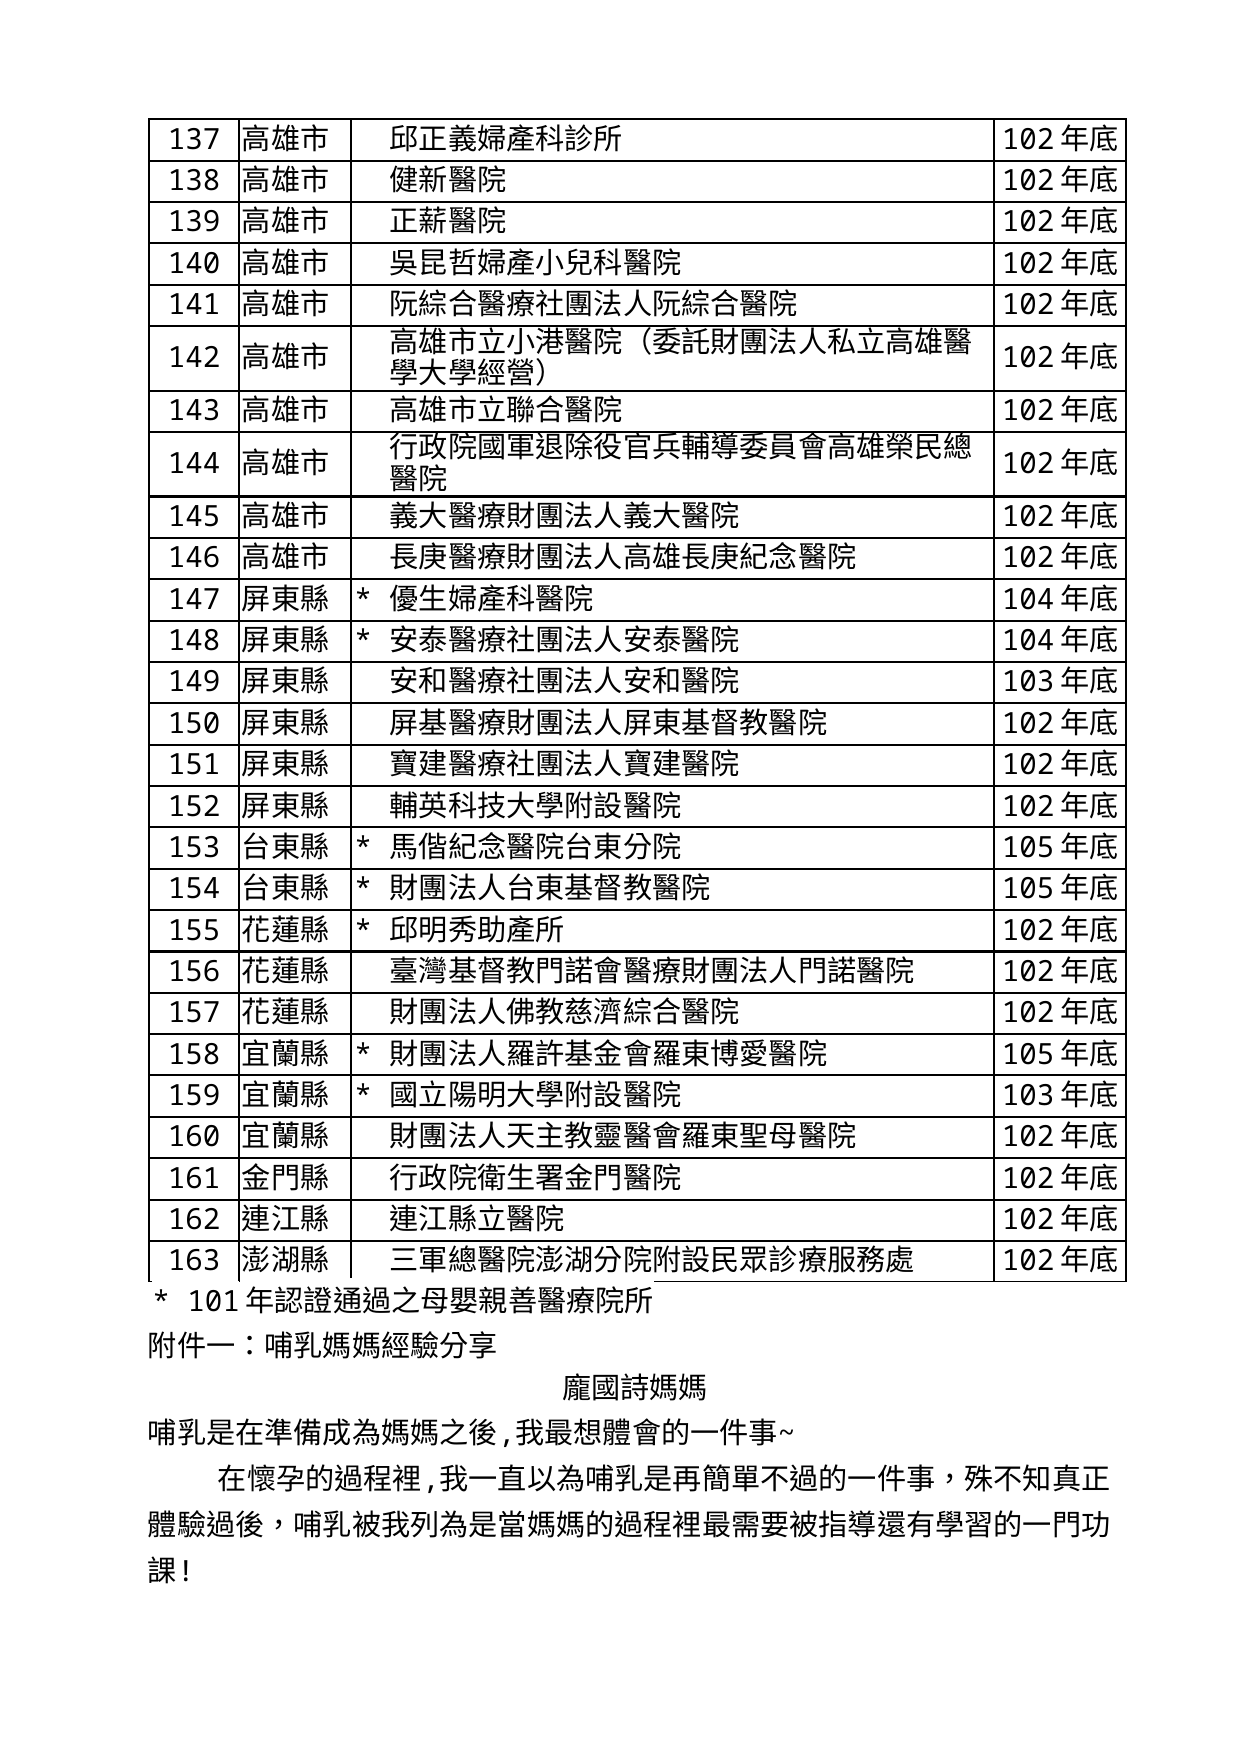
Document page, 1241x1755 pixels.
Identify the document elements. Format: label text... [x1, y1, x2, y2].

table_cell [352, 1118, 387, 1157]
table_cell 102年底 [995, 433, 1125, 495]
table_cell 102年底 [995, 392, 1125, 431]
table_cell 102年底 [995, 539, 1125, 578]
table_cell 161 [150, 1159, 238, 1198]
table_cell 國立陽明大學附設醫院 [387, 1076, 993, 1116]
table_cell 140 [150, 244, 238, 283]
table_cell 105年底 [995, 870, 1125, 909]
table_cell [352, 498, 387, 537]
table_cell 屏東縣 [240, 622, 350, 661]
table_cell 102年底 [995, 911, 1125, 950]
table_cell 邱明秀助產所 [387, 911, 993, 950]
table_cell [352, 953, 387, 992]
table_cell [352, 1201, 387, 1240]
table_cell 146 [150, 539, 238, 578]
table_cell 102年底 [995, 162, 1125, 201]
table_cell 花蓮縣 [240, 994, 350, 1033]
table_cell 宜蘭縣 [240, 1035, 350, 1074]
table_cell [352, 704, 387, 743]
table_cell 屏東縣 [240, 746, 350, 785]
table_cell 102年底 [995, 498, 1125, 537]
table_cell 宜蘭縣 [240, 1076, 350, 1116]
table_cell 142 [150, 327, 238, 389]
table_cell [352, 162, 387, 201]
table_cell 花蓮縣 [240, 953, 350, 992]
table_cell 102年底 [995, 1201, 1125, 1240]
table_cell 137 [150, 120, 238, 159]
table_cell 144 [150, 433, 238, 495]
table_cell 高雄市 [240, 120, 350, 159]
table_cell 149 [150, 663, 238, 702]
table_cell 臺灣基督教門諾會醫療財團法人門諾醫院 [387, 953, 993, 992]
table_cell * [352, 622, 387, 661]
table_cell 屏東縣 [240, 580, 350, 619]
table_cell * [352, 828, 387, 868]
table_cell 145 [150, 498, 238, 537]
table_cell 高雄市 [240, 433, 350, 495]
table_cell 102年底 [995, 327, 1125, 389]
table_cell 寶建醫療社團法人寶建醫院 [387, 746, 993, 785]
table_cell 高雄市 [240, 162, 350, 201]
table_cell 吳昆哲婦產小兒科醫院 [387, 244, 993, 283]
table_cell 102年底 [995, 704, 1125, 743]
table_cell 103年底 [995, 1076, 1125, 1116]
table_cell 156 [150, 953, 238, 992]
table_cell 高雄市 [240, 327, 350, 389]
table_cell 141 [150, 286, 238, 325]
table_cell 159 [150, 1076, 238, 1116]
table_cell [352, 539, 387, 578]
table_cell 優生婦產科醫院 [387, 580, 993, 619]
table_cell 長庚醫療財團法人高雄長庚紀念醫院 [387, 539, 993, 578]
table_cell 104年底 [995, 622, 1125, 661]
table_cell [352, 663, 387, 702]
table_cell 138 [150, 162, 238, 201]
table_cell 安和醫療社團法人安和醫院 [387, 663, 993, 702]
table_cell 153 [150, 828, 238, 868]
table_cell 103年底 [995, 663, 1125, 702]
table_cell 139 [150, 203, 238, 242]
table_cell 財團法人台東基督教醫院 [387, 870, 993, 909]
table_cell 金門縣 [240, 1159, 350, 1198]
table_cell 行政院衛生署金門醫院 [387, 1159, 993, 1198]
table_cell 屏東縣 [240, 704, 350, 743]
table_cell 高雄市 [240, 392, 350, 431]
table_cell 阮綜合醫療社團法人阮綜合醫院 [387, 286, 993, 325]
table_cell 102年底 [995, 994, 1125, 1033]
text 哺乳是在準備成為媽媽之後,我最想體會的一件事~ [148, 1407, 1122, 1453]
table_cell 行政院國軍退除役官兵輔導委員會高雄榮民總醫院 [387, 433, 993, 495]
table_cell 102年底 [995, 787, 1125, 826]
table_cell [352, 327, 387, 389]
table_cell [352, 203, 387, 242]
table_cell [352, 994, 387, 1033]
table_cell 高雄市立小港醫院（委託財團法人私立高雄醫學大學經營） [387, 327, 993, 389]
table_cell 102年底 [995, 1118, 1125, 1157]
table_cell 162 [150, 1201, 238, 1240]
table_cell 屏東縣 [240, 787, 350, 826]
table_cell 104年底 [995, 580, 1125, 619]
text 在懷孕的過程裡,我一直以為哺乳是再簡單不過的一件事，殊不知真正體驗過後，哺乳被我列為是當媽媽的過程裡最需要被指導還有學習的一門功課! [148, 1453, 1122, 1590]
table_cell 財團法人天主教靈醫會羅東聖母醫院 [387, 1118, 993, 1157]
table_cell 馬偕紀念醫院台東分院 [387, 828, 993, 868]
table_cell [352, 120, 387, 159]
table_cell [352, 433, 387, 495]
table_cell 152 [150, 787, 238, 826]
table_cell 高雄市 [240, 539, 350, 578]
table_cell 宜蘭縣 [240, 1118, 350, 1157]
table_cell [352, 244, 387, 283]
table_cell 高雄市 [240, 498, 350, 537]
table_cell 台東縣 [240, 870, 350, 909]
table_cell 143 [150, 392, 238, 431]
table_cell 屏基醫療財團法人屏東基督教醫院 [387, 704, 993, 743]
table_cell 花蓮縣 [240, 911, 350, 950]
table_cell 102年底 [995, 953, 1125, 992]
table_cell 義大醫療財團法人義大醫院 [387, 498, 993, 537]
table_cell * [352, 1076, 387, 1116]
table_cell 安泰醫療社團法人安泰醫院 [387, 622, 993, 661]
table_cell 158 [150, 1035, 238, 1074]
table_cell 102年底 [995, 120, 1125, 159]
table_cell 邱正義婦產科診所 [387, 120, 993, 159]
table_cell 160 [150, 1118, 238, 1157]
table_cell 151 [150, 746, 238, 785]
table_cell 高雄市立聯合醫院 [387, 392, 993, 431]
table_cell [352, 286, 387, 325]
table_cell 102年底 [995, 1159, 1125, 1198]
table_cell [352, 392, 387, 431]
table_cell 102年底 [995, 1242, 1125, 1281]
table_cell 高雄市 [240, 286, 350, 325]
table_cell 102年底 [995, 746, 1125, 785]
text 龐國詩媽媽 [148, 1365, 1122, 1407]
table_cell * [352, 580, 387, 619]
table_cell * 101年認證通過之母嬰親善醫療院所 [149, 1282, 1126, 1322]
table_cell 正薪醫院 [387, 203, 993, 242]
table_cell 台東縣 [240, 828, 350, 868]
table_cell 163 [150, 1242, 238, 1281]
table_cell 157 [150, 994, 238, 1033]
table_cell [352, 746, 387, 785]
table_cell 150 [150, 704, 238, 743]
table_cell * [352, 911, 387, 950]
table_cell 154 [150, 870, 238, 909]
table_cell 105年底 [995, 828, 1125, 868]
table_cell [352, 1159, 387, 1198]
table_cell * [352, 1035, 387, 1074]
table_cell 屏東縣 [240, 663, 350, 702]
table_cell 財團法人佛教慈濟綜合醫院 [387, 994, 993, 1033]
table_cell [352, 1242, 387, 1281]
table_cell 三軍總醫院澎湖分院附設民眾診療服務處 [387, 1242, 993, 1281]
table_cell 102年底 [995, 244, 1125, 283]
table_cell 148 [150, 622, 238, 661]
table_cell 102年底 [995, 286, 1125, 325]
table_cell 澎湖縣 [240, 1242, 350, 1281]
table_cell [352, 787, 387, 826]
table_cell 高雄市 [240, 203, 350, 242]
table_cell 147 [150, 580, 238, 619]
table_cell 高雄市 [240, 244, 350, 283]
table_cell * [352, 870, 387, 909]
table_cell 155 [150, 911, 238, 950]
text 附件一：哺乳媽媽經驗分享 [148, 1322, 1122, 1365]
table_cell 連江縣立醫院 [387, 1201, 993, 1240]
table_cell 健新醫院 [387, 162, 993, 201]
table_cell 連江縣 [240, 1201, 350, 1240]
table_cell 輔英科技大學附設醫院 [387, 787, 993, 826]
table_cell 102年底 [995, 203, 1125, 242]
table_cell 財團法人羅許基金會羅東博愛醫院 [387, 1035, 993, 1074]
table_cell 105年底 [995, 1035, 1125, 1074]
